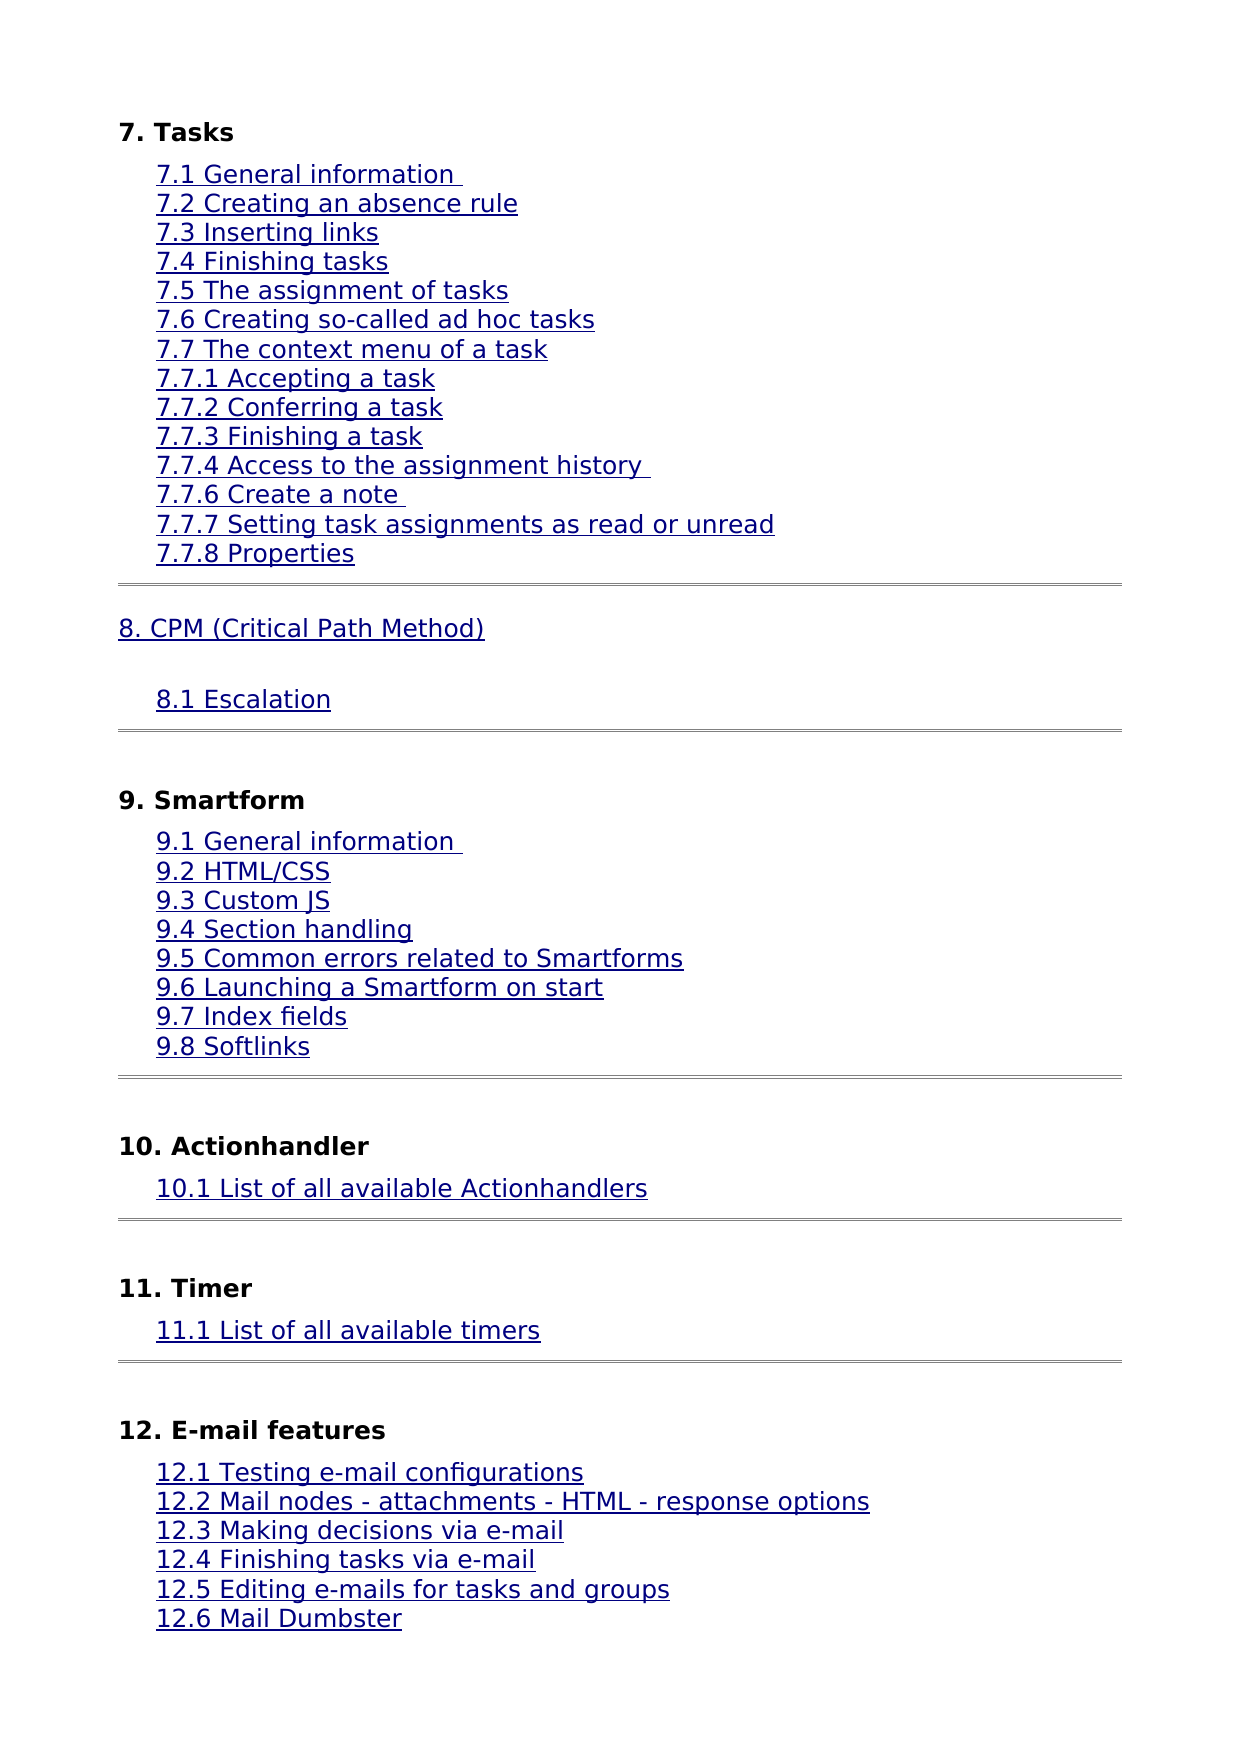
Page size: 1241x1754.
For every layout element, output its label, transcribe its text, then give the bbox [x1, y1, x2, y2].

text 9.4 Section handling [118, 915, 1122, 944]
text 12.4 Finishing tasks via e-mail [118, 1546, 1122, 1575]
text 7.7.3 Finishing a task [118, 422, 1122, 451]
text 7.4 Finishing tasks [118, 247, 1122, 276]
text 12.6 Mail Dumbster [118, 1604, 1122, 1633]
text 8.1 Escalation [118, 685, 1122, 714]
text 7.7.7 Setting task assignments as read or unread [118, 510, 1122, 539]
text 9.3 Custom JS [118, 886, 1122, 915]
subtitle 9. Smartform [118, 786, 1122, 815]
text 7.7.2 Conferring a task [118, 393, 1122, 422]
text 7.7.4 Access to the assignment history [118, 451, 1122, 481]
text 12.2 Mail nodes - attachments - HTML - response options [118, 1487, 1122, 1517]
text 9.5 Common errors related to Smartforms [118, 944, 1122, 973]
text 9.1 General information [118, 827, 1122, 857]
text 10.1 List of all available Actionhandlers [118, 1174, 1122, 1203]
text 7.7 The context menu of a task [118, 335, 1122, 364]
subtitle 7. Tasks [118, 118, 1122, 147]
text 7.7.1 Accepting a task [118, 364, 1122, 393]
text 8. CPM (Critical Path Method) [118, 614, 1122, 673]
subtitle 11. Timer [118, 1274, 1122, 1303]
subtitle 10. Actionhandler [118, 1132, 1122, 1161]
text 7.5 The assignment of tasks [118, 276, 1122, 306]
text 11.1 List of all available timers [118, 1316, 1122, 1345]
text 7.7.8 Properties [118, 539, 1122, 568]
text 9.2 HTML/CSS [118, 857, 1122, 886]
text 12.1 Testing e-mail configurations [118, 1458, 1122, 1487]
text 12.5 Editing e-mails for tasks and groups [118, 1575, 1122, 1604]
text 9.6 Launching a Smartform on start [118, 973, 1122, 1002]
subtitle 12. E-mail features [118, 1417, 1122, 1446]
text 7.7.6 Create a note [118, 481, 1122, 510]
text 7.2 Creating an absence rule [118, 189, 1122, 218]
text 7.6 Creating so-called ad hoc tasks [118, 306, 1122, 335]
text 7.1 General information [118, 160, 1122, 189]
text 7.3 Inserting links [118, 218, 1122, 247]
text 9.8 Softlinks [118, 1032, 1122, 1061]
text 9.7 Index fields [118, 1002, 1122, 1032]
text 12.3 Making decisions via e-mail [118, 1517, 1122, 1546]
